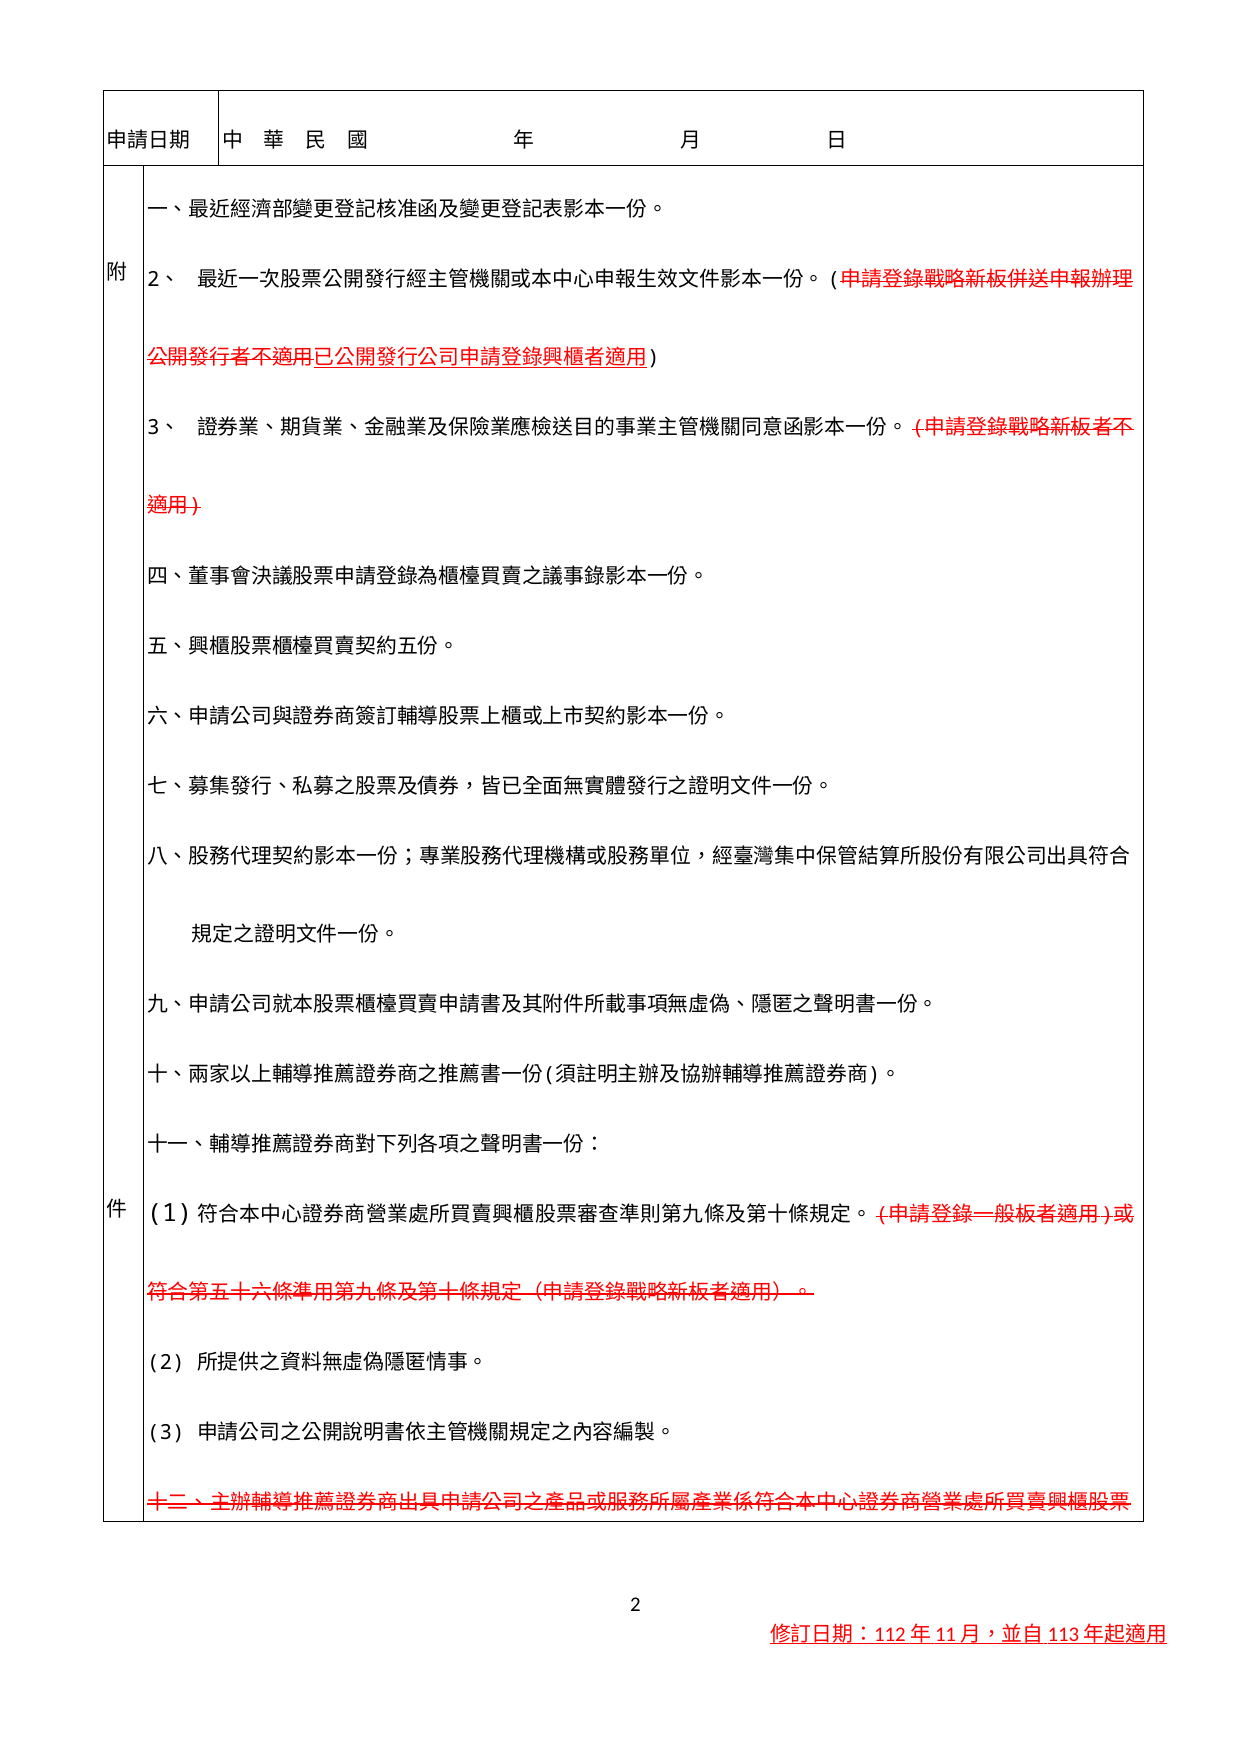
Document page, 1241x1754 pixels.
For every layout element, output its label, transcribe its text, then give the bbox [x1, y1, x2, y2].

table_cell 中 華 民 國 年 月 日 [219, 91, 1143, 165]
table_cell 一、最近經濟部變更登記核准函及變更登記表影本一份。 最近一次股票公開發行經主管機關或本中心申報生效文件影本一份。(申請登錄戰略新板併送申報辦理公開發行者不適用已公開發行公司申請登錄興櫃者適用) 證券業、期貨業、金融業及保險業應檢送目的事業主管機關同意函影本一份。(申請登錄戰略新板者不適用) 四、董事會決議股票申請登錄為櫃檯買賣之議事錄影本一份。 五、興櫃股票櫃檯買賣契約五份。 六、申請公司與證券商簽訂輔導股票上櫃或上市契約影本一份。 七、募集發行、私募之股票及債券，皆已全面無實體發行之證明文件一份。 八、股務代理契約影本一份；專業股務代理機構或股務單位，經臺灣集中保管結算所股份有限公司出具符合規定之證明文件一份。 九、申請公司就本股票櫃檯買賣申請書及其附件所載事項無虛偽、隱匿之聲明書一份。 十、兩家以上輔導推薦證券商之推薦書一份(須註明主辦及協辦輔導推薦證券商)。 十一、輔導推薦證券商對下列各項之聲明書一份： 符合本中心證券商營業處所買賣興櫃股票審查準則第九條及第十條規定。(申請登錄一般板者適用)或符合第五十六條準用第九條及第十條規定（申請登錄戰略新板者適用）。 所提供之資料無虛偽隱匿情事。 申請公司之公開說明書依主管機關規定之內容編製。 十二、主辦輔導推薦證券商出具申請公司之產品或服務所屬產業係符合本中心證券商營業處所買賣興櫃股票 [144, 166, 1143, 1521]
table_cell 附 件 [104, 166, 143, 1521]
table_cell 申請日期 [104, 91, 218, 165]
